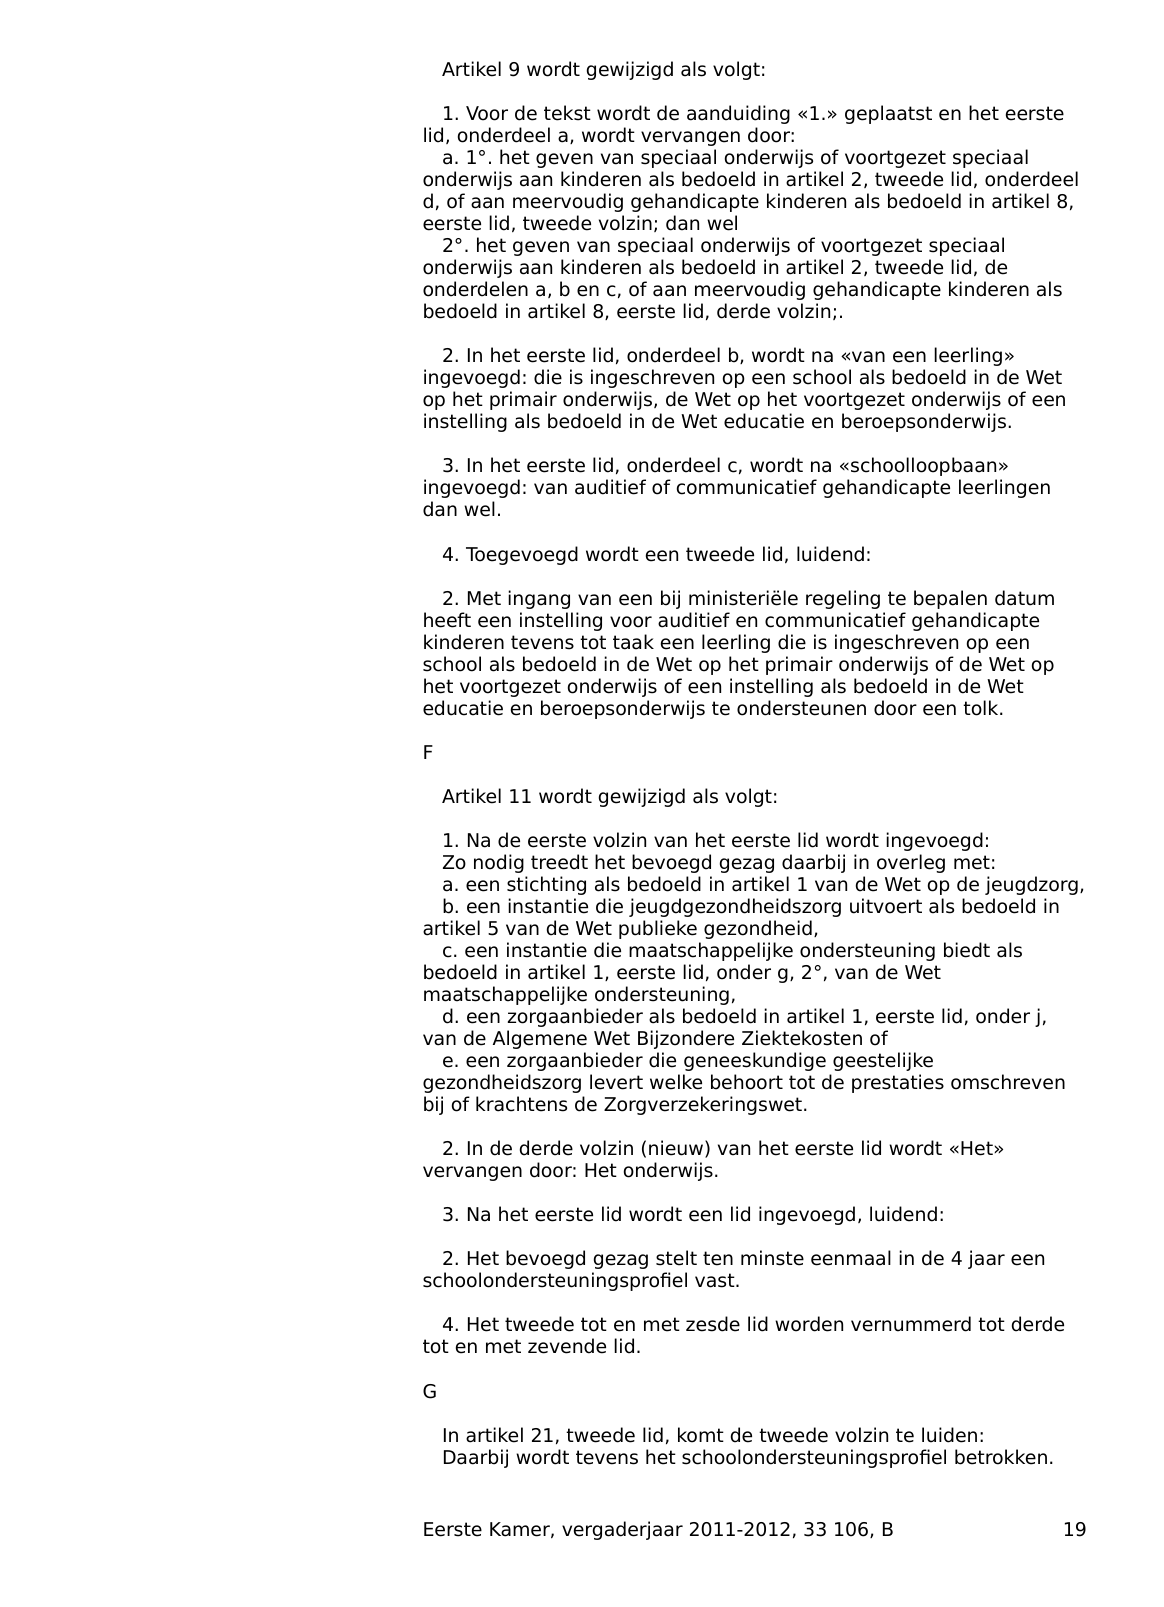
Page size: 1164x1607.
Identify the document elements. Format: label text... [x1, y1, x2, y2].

text Artikel 9 wordt gewijzigd als volgt: [422, 59, 1087, 81]
text 2. In de derde volzin (nieuw) van het eerste lid wordt «Het» vervangen door: Het onderwijs. [422, 1138, 1087, 1182]
text 2. In het eerste lid, onderdeel b, wordt na «van een leerling» ingevoegd: die is ingeschreven op een school als bedoeld in de Wet op het primair onderwijs, de Wet op het voortgezet onderwijs of een instelling als bedoeld in de Wet educatie en beroepsonderwijs. [422, 345, 1087, 433]
text 2. Het bevoegd gezag stelt ten minste eenmaal in de 4 jaar een schoolondersteuningsprofiel vast. [422, 1248, 1087, 1292]
text Zo nodig treedt het bevoegd gezag daarbij in overleg met: [422, 852, 1087, 874]
text 1. Voor de tekst wordt de aanduiding «1.» geplaatst en het eerste lid, onderdeel a, wordt vervangen door: [422, 103, 1087, 147]
text F [422, 742, 1087, 764]
text c. een instantie die maatschappelijke ondersteuning biedt als bedoeld in artikel 1, eerste lid, onder g, 2°, van de Wet maatschappelijke ondersteuning, [422, 940, 1087, 1006]
text e. een zorgaanbieder die geneeskundige geestelijke gezondheidszorg levert welke behoort tot de prestaties omschreven bij of krachtens de Zorgverzekeringswet. [422, 1050, 1087, 1116]
text a. een stichting als bedoeld in artikel 1 van de Wet op de jeugdzorg, [422, 874, 1087, 896]
text b. een instantie die jeugdgezondheidszorg uitvoert als bedoeld in artikel 5 van de Wet publieke gezondheid, [422, 896, 1087, 940]
text 1. Na de eerste volzin van het eerste lid wordt ingevoegd: [422, 830, 1087, 852]
text Artikel 11 wordt gewijzigd als volgt: [422, 786, 1087, 808]
text 2. Met ingang van een bij ministeriële regeling te bepalen datum heeft een instelling voor auditief en communicatief gehandicapte kinderen tevens tot taak een leerling die is ingeschreven op een school als bedoeld in de Wet op het primair onderwijs of de Wet op het voortgezet onderwijs of een instelling als bedoeld in de Wet educatie en beroepsonderwijs te ondersteunen door een tolk. [422, 588, 1087, 719]
text 4. Toegevoegd wordt een tweede lid, luidend: [422, 543, 1087, 565]
text Daarbij wordt tevens het schoolondersteuningsprofiel betrokken. [422, 1447, 1087, 1469]
text In artikel 21, tweede lid, komt de tweede volzin te luiden: [422, 1425, 1087, 1447]
text 3. Na het eerste lid wordt een lid ingevoegd, luidend: [422, 1204, 1087, 1226]
text G [422, 1381, 1087, 1402]
text 3. In het eerste lid, onderdeel c, wordt na «schoolloopbaan» ingevoegd: van auditief of communicatief gehandicapte leerlingen dan wel. [422, 455, 1087, 521]
text a. 1°. het geven van speciaal onderwijs of voortgezet speciaal onderwijs aan kinderen als bedoeld in artikel 2, tweede lid, onderdeel d, of aan meervoudig gehandicapte kinderen als bedoeld in artikel 8, eerste lid, tweede volzin; dan wel [422, 147, 1087, 235]
text 2°. het geven van speciaal onderwijs of voortgezet speciaal onderwijs aan kinderen als bedoeld in artikel 2, tweede lid, de onderdelen a, b en c, of aan meervoudig gehandicapte kinderen als bedoeld in artikel 8, eerste lid, derde volzin;. [422, 235, 1087, 323]
text d. een zorgaanbieder als bedoeld in artikel 1, eerste lid, onder j, van de Algemene Wet Bijzondere Ziektekosten of [422, 1006, 1087, 1050]
text 4. Het tweede tot en met zesde lid worden vernummerd tot derde tot en met zevende lid. [422, 1314, 1087, 1358]
